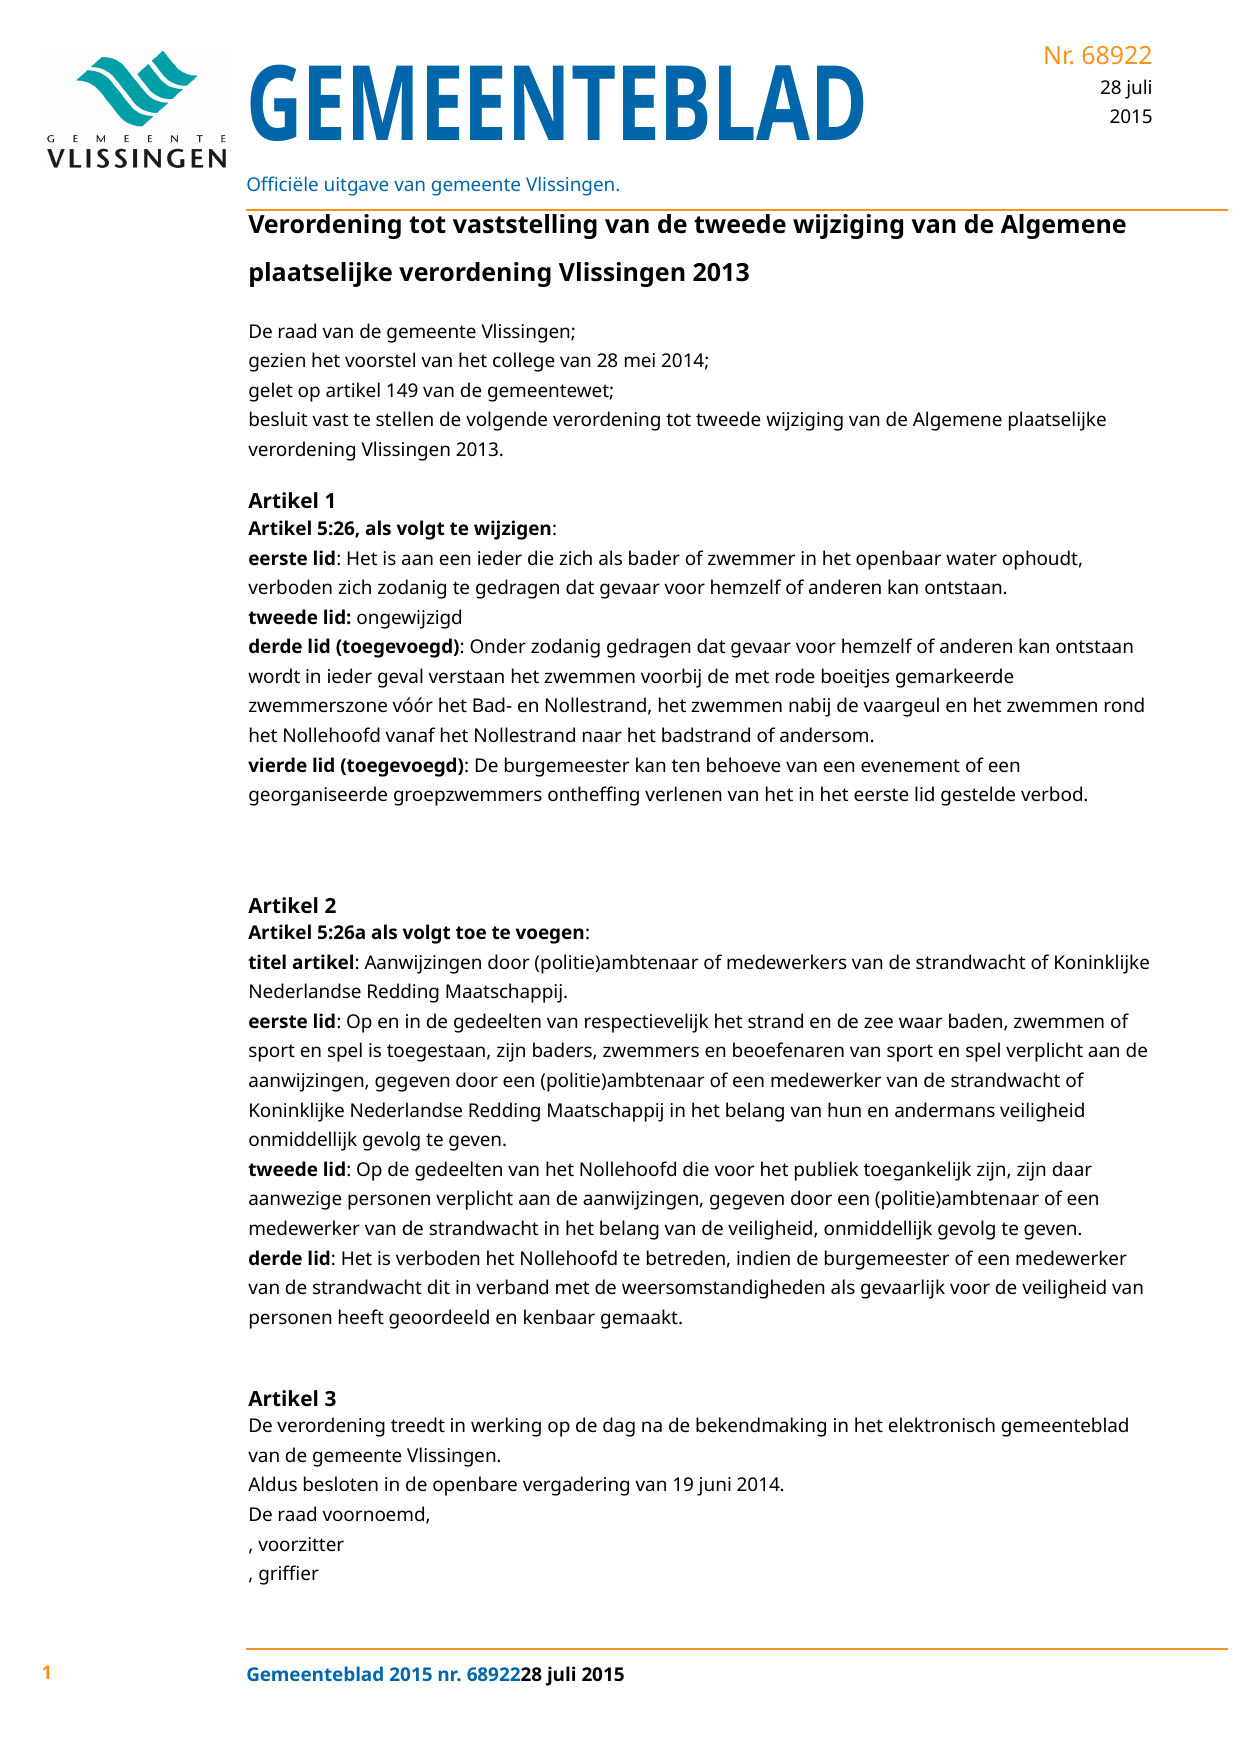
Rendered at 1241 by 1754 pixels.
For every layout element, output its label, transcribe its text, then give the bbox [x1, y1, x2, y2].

text De raad van de gemeente Vlissingen; [248, 318, 1152, 344]
text besluit vast te stellen de volgende verordening tot tweede wijziging van de Algemene plaatselijke verordening Vlissingen 2013. [248, 407, 1152, 462]
text gelet op artikel 149 van de gemeentewet; [248, 377, 1152, 403]
text derde lid (toegevoegd): Onder zodanig gedragen dat gevaar voor hemzelf of anderen kan ontstaan wordt in ieder geval verstaan het zwemmen voorbij de met rode boeitjes gemarkeerde zwemmerszone vóór het Bad- en Nollestrand, het zwemmen nabij de vaargeul en het zwemmen rond het Nollehoofd vanaf het Nollestrand naar het badstrand of andersom. [248, 633, 1152, 748]
text Artikel 3 [248, 1384, 1152, 1412]
text tweede lid: ongewijzigd [248, 604, 1152, 629]
text , voorzitter [248, 1531, 1152, 1556]
text vierde lid (toegevoegd): De burgemeester kan ten behoeve van een evenement of een georganiseerde groepzwemmers ontheffing verlenen van het in het eerste lid gestelde verbod. [248, 752, 1152, 807]
text titel artikel: Aanwijzingen door (politie)ambtenaar of medewerkers van de strandwacht of Koninklijke Nederlandse Redding Maatschappij. [248, 949, 1152, 1004]
picture [41, 47, 231, 172]
text De verordening treedt in werking op de dag na de bekendmaking in het elektronisch gemeenteblad van de gemeente Vlissingen. [248, 1412, 1152, 1468]
text derde lid: Het is verboden het Nollehoofd te betreden, indien de burgemeester of een medewerker van de strandwacht dit in verband met de weersomstandigheden als gevaarlijk voor de veiligheid van personen heeft geoordeeld en kenbaar gemaakt. [248, 1245, 1152, 1330]
text Verordening tot vaststelling van de tweede wijziging van de Algemene plaatselijke verordening Vlissingen 2013 [248, 211, 1152, 288]
text Artikel 5:26a als volgt toe te voegen: [248, 919, 1152, 945]
text Artikel 1 [248, 487, 1152, 515]
text , griffier [248, 1560, 1152, 1586]
text Artikel 5:26, als volgt te wijzigen: [248, 515, 1152, 541]
text eerste lid: Het is aan een ieder die zich als bader of zwemmer in het openbaar water ophoudt, verboden zich zodanig te gedragen dat gevaar voor hemzelf of anderen kan ontstaan. [248, 545, 1152, 600]
text gezien het voorstel van het college van 28 mei 2014; [248, 347, 1152, 373]
text De raad voornoemd, [248, 1501, 1152, 1527]
text Aldus besloten in de openbare vergadering van 19 juni 2014. [248, 1472, 1152, 1497]
text tweede lid: Op de gedeelten van het Nollehoofd die voor het publiek toegankelijk zijn, zijn daar aanwezige personen verplicht aan de aanwijzingen, gegeven door een (politie)ambtenaar of een medewerker van de strandwacht in het belang van de veiligheid, onmiddellijk gevolg te geven. [248, 1156, 1152, 1241]
text eerste lid: Op en in de gedeelten van respectievelijk het strand en de zee waar baden, zwemmen of sport en spel is toegestaan, zijn baders, zwemmers en beoefenaren van sport en spel verplicht aan de aanwijzingen, gegeven door een (politie)ambtenaar of een medewerker van de strandwacht of Koninklijke Nederlandse Redding Maatschappij in het belang van hun en andermans veiligheid onmiddellijk gevolg te geven. [248, 1008, 1152, 1152]
text Artikel 2 [248, 891, 1152, 919]
